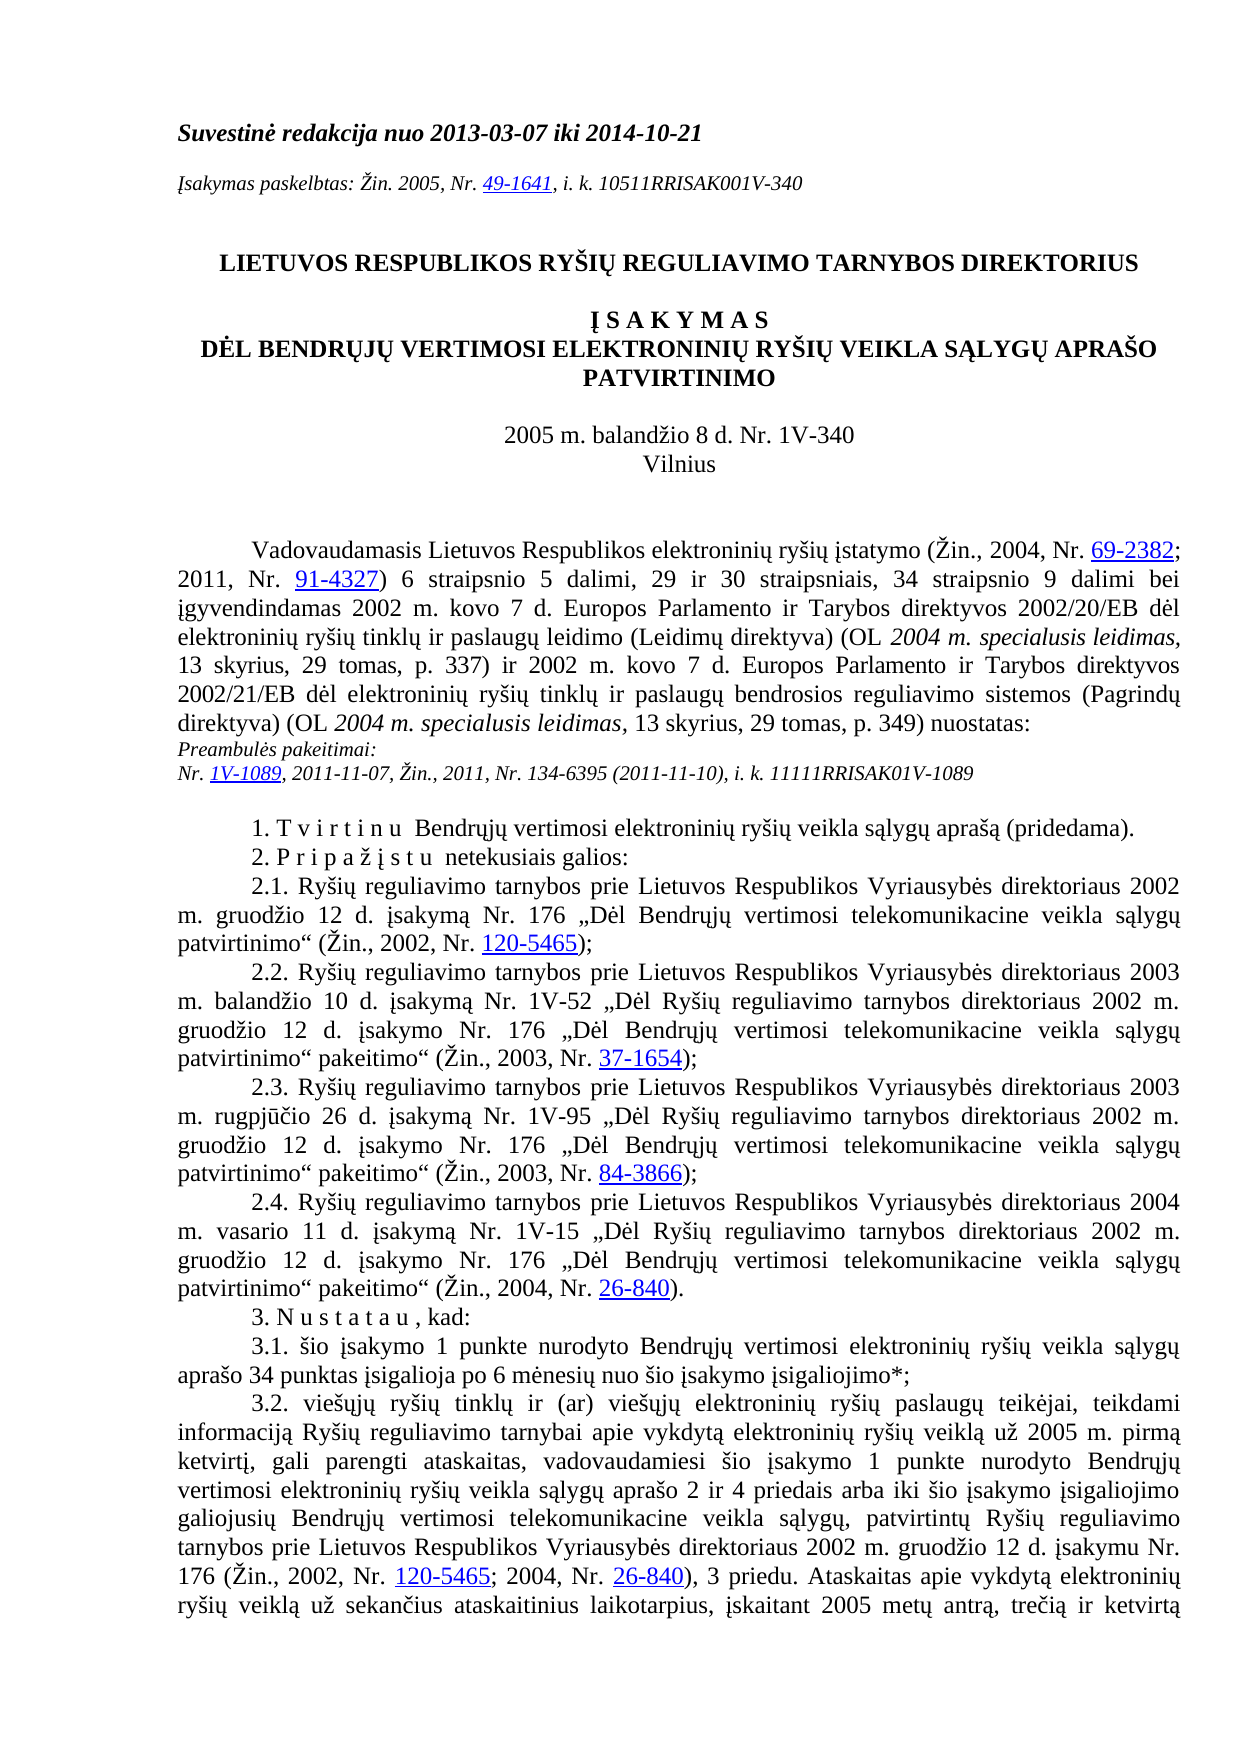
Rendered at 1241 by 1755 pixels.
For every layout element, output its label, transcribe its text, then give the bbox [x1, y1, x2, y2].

text 3. Nustatau, kad: [177, 1302, 1181, 1331]
text Preambulės pakeitimai: [177, 737, 1181, 761]
text 3.2. viešųjų ryšių tinklų ir (ar) viešųjų elektroninių ryšių paslaugų teikėjai, teikdami informaciją Ryšių reguliavimo tarnybai apie vykdytą elektroninių ryšių veiklą už 2005 m. pirmą ketvirtį, gali parengti ataskaitas, vadovaudamiesi šio įsakymo 1 punkte nurodyto Bendrųjų vertimosi elektroninių ryšių veikla sąlygų aprašo 2 ir 4 priedais arba iki šio įsakymo įsigaliojimo galiojusių Bendrųjų vertimosi telekomunikacine veikla sąlygų, patvirtintų Ryšių reguliavimo tarnybos prie Lietuvos Respublikos Vyriausybės direktoriaus 2002 m. gruodžio 12 d. įsakymu Nr. 176 (Žin., 2002, Nr. 120-5465; 2004, Nr. 26-840), 3 priedu. Ataskaitas apie vykdytą elektroninių ryšių veiklą už sekančius ataskaitinius laikotarpius, įskaitant 2005 metų antrą, trečią ir ketvirtą [177, 1388, 1181, 1618]
text 2.2. Ryšių reguliavimo tarnybos prie Lietuvos Respublikos Vyriausybės direktoriaus 2003 m. balandžio 10 d. įsakymą Nr. 1V-52 „Dėl Ryšių reguliavimo tarnybos direktoriaus 2002 m. gruodžio 12 d. įsakymo Nr. 176 „Dėl Bendrųjų vertimosi telekomunikacine veikla sąlygų patvirtinimo“ pakeitimo“ (Žin., 2003, Nr. 37-1654); [177, 957, 1181, 1072]
text Vadovaudamasis Lietuvos Respublikos elektroninių ryšių įstatymo (Žin., 2004, Nr. 69-2382; 2011, Nr. 91-4327) 6 straipsnio 5 dalimi, 29 ir 30 straipsniais, 34 straipsnio 9 dalimi bei įgyvendindamas 2002 m. kovo 7 d. Europos Parlamento ir Tarybos direktyvos 2002/20/EB dėl elektroninių ryšių tinklų ir paslaugų leidimo (Leidimų direktyva) (OL 2004 m. specialusis leidimas, 13 skyrius, 29 tomas, p. 337) ir 2002 m. kovo 7 d. Europos Parlamento ir Tarybos direktyvos 2002/21/EB dėl elektroninių ryšių tinklų ir paslaugų bendrosios reguliavimo sistemos (Pagrindų direktyva) (OL 2004 m. specialusis leidimas, 13 skyrius, 29 tomas, p. 349) nuostatas: [177, 535, 1181, 737]
text Vilnius [177, 449, 1181, 478]
text 2.3. Ryšių reguliavimo tarnybos prie Lietuvos Respublikos Vyriausybės direktoriaus 2003 m. rugpjūčio 26 d. įsakymą Nr. 1V-95 „Dėl Ryšių reguliavimo tarnybos direktoriaus 2002 m. gruodžio 12 d. įsakymo Nr. 176 „Dėl Bendrųjų vertimosi telekomunikacine veikla sąlygų patvirtinimo“ pakeitimo“ (Žin., 2003, Nr. 84-3866); [177, 1072, 1181, 1187]
text DĖL BENDRŲJŲ VERTIMOSI ELEKTRONINIŲ RYŠIŲ VEIKLA SĄLYGŲ APRAŠO PATVIRTINIMO [177, 334, 1181, 392]
text Įsakymas paskelbtas: Žin. 2005, Nr. 49-1641, i. k. 10511RRISAK001V-340 [177, 171, 1181, 195]
text 3.1. šio įsakymo 1 punkte nurodyto Bendrųjų vertimosi elektroninių ryšių veikla sąlygų aprašo 34 punktas įsigalioja po 6 mėnesių nuo šio įsakymo įsigaliojimo*; [177, 1331, 1181, 1388]
text 1. Tvirtinu Bendrųjų vertimosi elektroninių ryšių veikla sąlygų aprašą (pridedama). [177, 813, 1181, 842]
text 2.1. Ryšių reguliavimo tarnybos prie Lietuvos Respublikos Vyriausybės direktoriaus 2002 m. gruodžio 12 d. įsakymą Nr. 176 „Dėl Bendrųjų vertimosi telekomunikacine veikla sąlygų patvirtinimo“ (Žin., 2002, Nr. 120-5465); [177, 871, 1181, 957]
text Į S A K Y M A S [177, 305, 1181, 334]
text LIETUVOS RESPUBLIKOS RYŠIŲ REGULIAVIMO TARNYBOS DIREKTORIUS [177, 248, 1181, 277]
text Nr. 1V-1089, 2011-11-07, Žin., 2011, Nr. 134-6395 (2011-11-10), i. k. 11111RRISAK01V-1089 [177, 761, 1181, 785]
text 2005 m. balandžio 8 d. Nr. 1V-340 [177, 420, 1181, 449]
text 2.4. Ryšių reguliavimo tarnybos prie Lietuvos Respublikos Vyriausybės direktoriaus 2004 m. vasario 11 d. įsakymą Nr. 1V-15 „Dėl Ryšių reguliavimo tarnybos direktoriaus 2002 m. gruodžio 12 d. įsakymo Nr. 176 „Dėl Bendrųjų vertimosi telekomunikacine veikla sąlygų patvirtinimo“ pakeitimo“ (Žin., 2004, Nr. 26-840). [177, 1187, 1181, 1302]
text 2. Pripažįstu netekusiais galios: [177, 842, 1181, 871]
text Suvestinė redakcija nuo 2013-03-07 iki 2014-10-21 [177, 118, 1181, 147]
